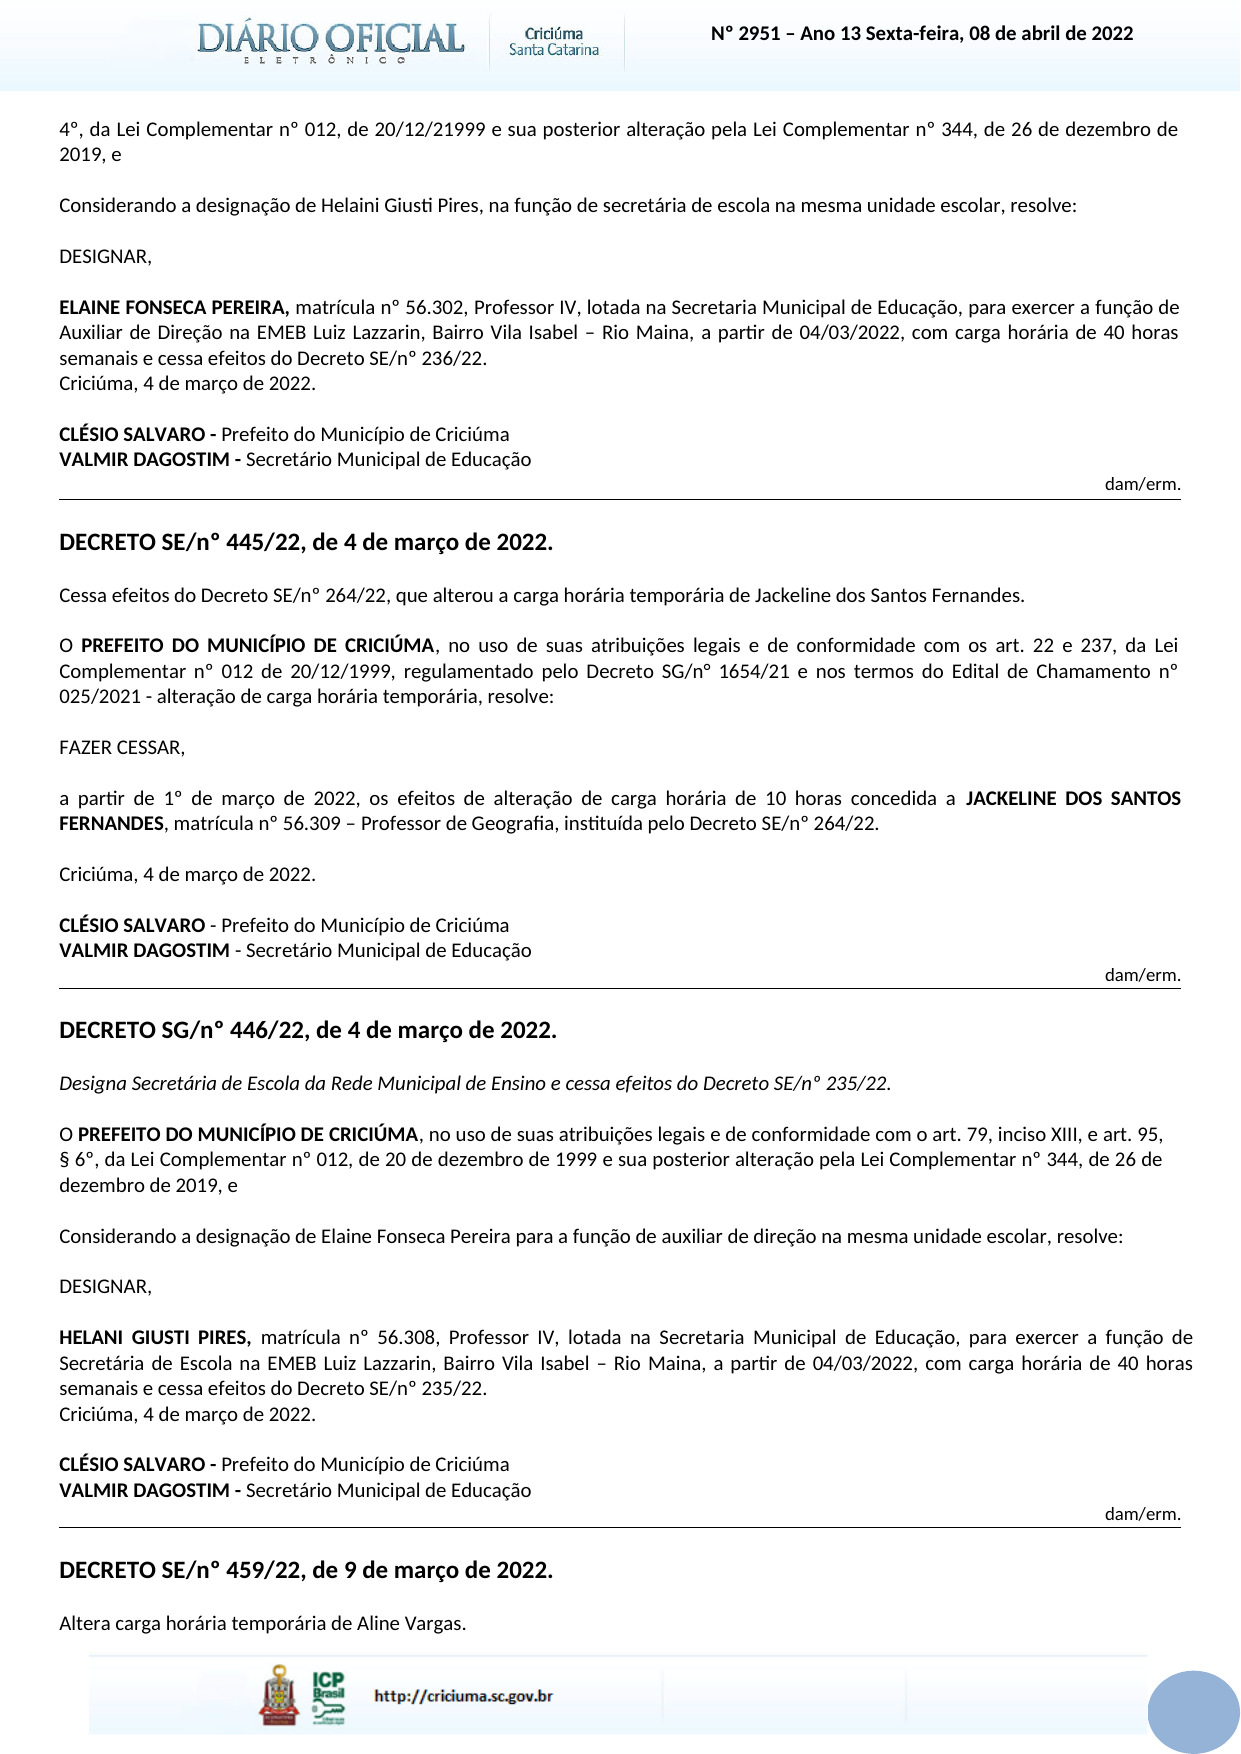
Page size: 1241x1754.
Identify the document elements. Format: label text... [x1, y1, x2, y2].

text dam/erm. [59, 472, 1181, 495]
text DESIGNAR, [59, 1274, 1196, 1299]
text dam/erm. [59, 1502, 1181, 1527]
text VALMIR DAGOSTIM - Secretário Municipal de Educação [59, 446, 1181, 472]
text Criciúma, 4 de março de 2022. [59, 861, 1181, 887]
text Designa Secretária de Escola da Rede Municipal de Ensino e cessa efeitos do Decreto SE/nº 235/22. [59, 1070, 1196, 1096]
text DECRETO SE/nº 445/22, de 4 de março de 2022. [59, 526, 1181, 556]
text Criciúma, 4 de março de 2022. [59, 370, 1181, 396]
text FAZER CESSAR, [59, 734, 1181, 760]
text DESIGNAR, [59, 243, 1181, 268]
text HELANI GIUSTI PIRES, matrícula nº 56.308, Professor IV, lotada na Secretaria Municipal de Educação, para exercer a função de Secretária de Escola na EMEB Luiz Lazzarin, Bairro Vila Isabel – Rio Maina, a partir de 04/03/2022, com carga horária de 40 horas semanais e cessa efeitos do Decreto SE/nº 235/22. [59, 1324, 1196, 1401]
text CLÉSIO SALVARO - Prefeito do Município de Criciúma [59, 912, 1181, 938]
text VALMIR DAGOSTIM - Secretário Municipal de Educação [59, 1477, 1240, 1502]
text a partir de 1º de março de 2022, os efeitos de alteração de carga horária de 10 horas concedida a JACKELINE DOS SANTOS FERNANDES, matrícula nº 56.309 – Professor de Geografia, instituída pelo Decreto SE/nº 264/22. [59, 785, 1181, 836]
text O PREFEITO DO MUNICÍPIO DE CRICIÚMA, no uso de suas atribuições legais e de conformidade com os art. 22 e 237, da Lei Complementar nº 012 de 20/12/1999, regulamentado pelo Decreto SG/n° 1654/21 e nos termos do Edital de Chamamento nº 025/2021 - alteração de carga horária temporária, resolve: [59, 633, 1181, 709]
list DECRETO SG/nº 446/22, de 4 de março de 2022. [59, 1014, 1196, 1045]
text dam/erm. [59, 963, 1181, 988]
text ELAINE FONSECA PEREIRA, matrícula nº 56.302, Professor IV, lotada na Secretaria Municipal de Educação, para exercer a função de Auxiliar de Direção na EMEB Luiz Lazzarin, Bairro Vila Isabel – Rio Maina, a partir de 04/03/2022, com carga horária de 40 horas semanais e cessa efeitos do Decreto SE/nº 236/22. [59, 294, 1181, 370]
text DECRETO SE/nº 459/22, de 9 de março de 2022. [59, 1554, 1181, 1584]
text CLÉSIO SALVARO - Prefeito do Município de Criciúma [59, 421, 1181, 446]
text Cessa efeitos do Decreto SE/nº 264/22, que alterou a carga horária temporária de Jackeline dos Santos Fernandes. [59, 582, 1181, 607]
text Altera carga horária temporária de Aline Vargas. [59, 1610, 1181, 1635]
text Considerando a designação de Elaine Fonseca Pereira para a função de auxiliar de direção na mesma unidade escolar, resolve: [59, 1223, 1196, 1248]
text Criciúma, 4 de março de 2022. [59, 1401, 1196, 1426]
text Considerando a designação de Helaini Giusti Pires, na função de secretária de escola na mesma unidade escolar, resolve: [59, 192, 1181, 218]
text 4º, da Lei Complementar nº 012, de 20/12/21999 e sua posterior alteração pela Lei Complementar nº 344, de 26 de dezembro de 2019, e [59, 116, 1181, 167]
text CLÉSIO SALVARO - Prefeito do Município de Criciúma [59, 1452, 1240, 1477]
text VALMIR DAGOSTIM - Secretário Municipal de Educação [59, 938, 1181, 963]
text O PREFEITO DO MUNICÍPIO DE CRICIÚMA, no uso de suas atribuições legais e de conformidade com o art. 79, inciso XIII, e art. 95, § 6º, da Lei Complementar nº 012, de 20 de dezembro de 1999 e sua posterior alteração pela Lei Complementar nº 344, de 26 de dezembro de 2019, e [59, 1121, 1166, 1197]
